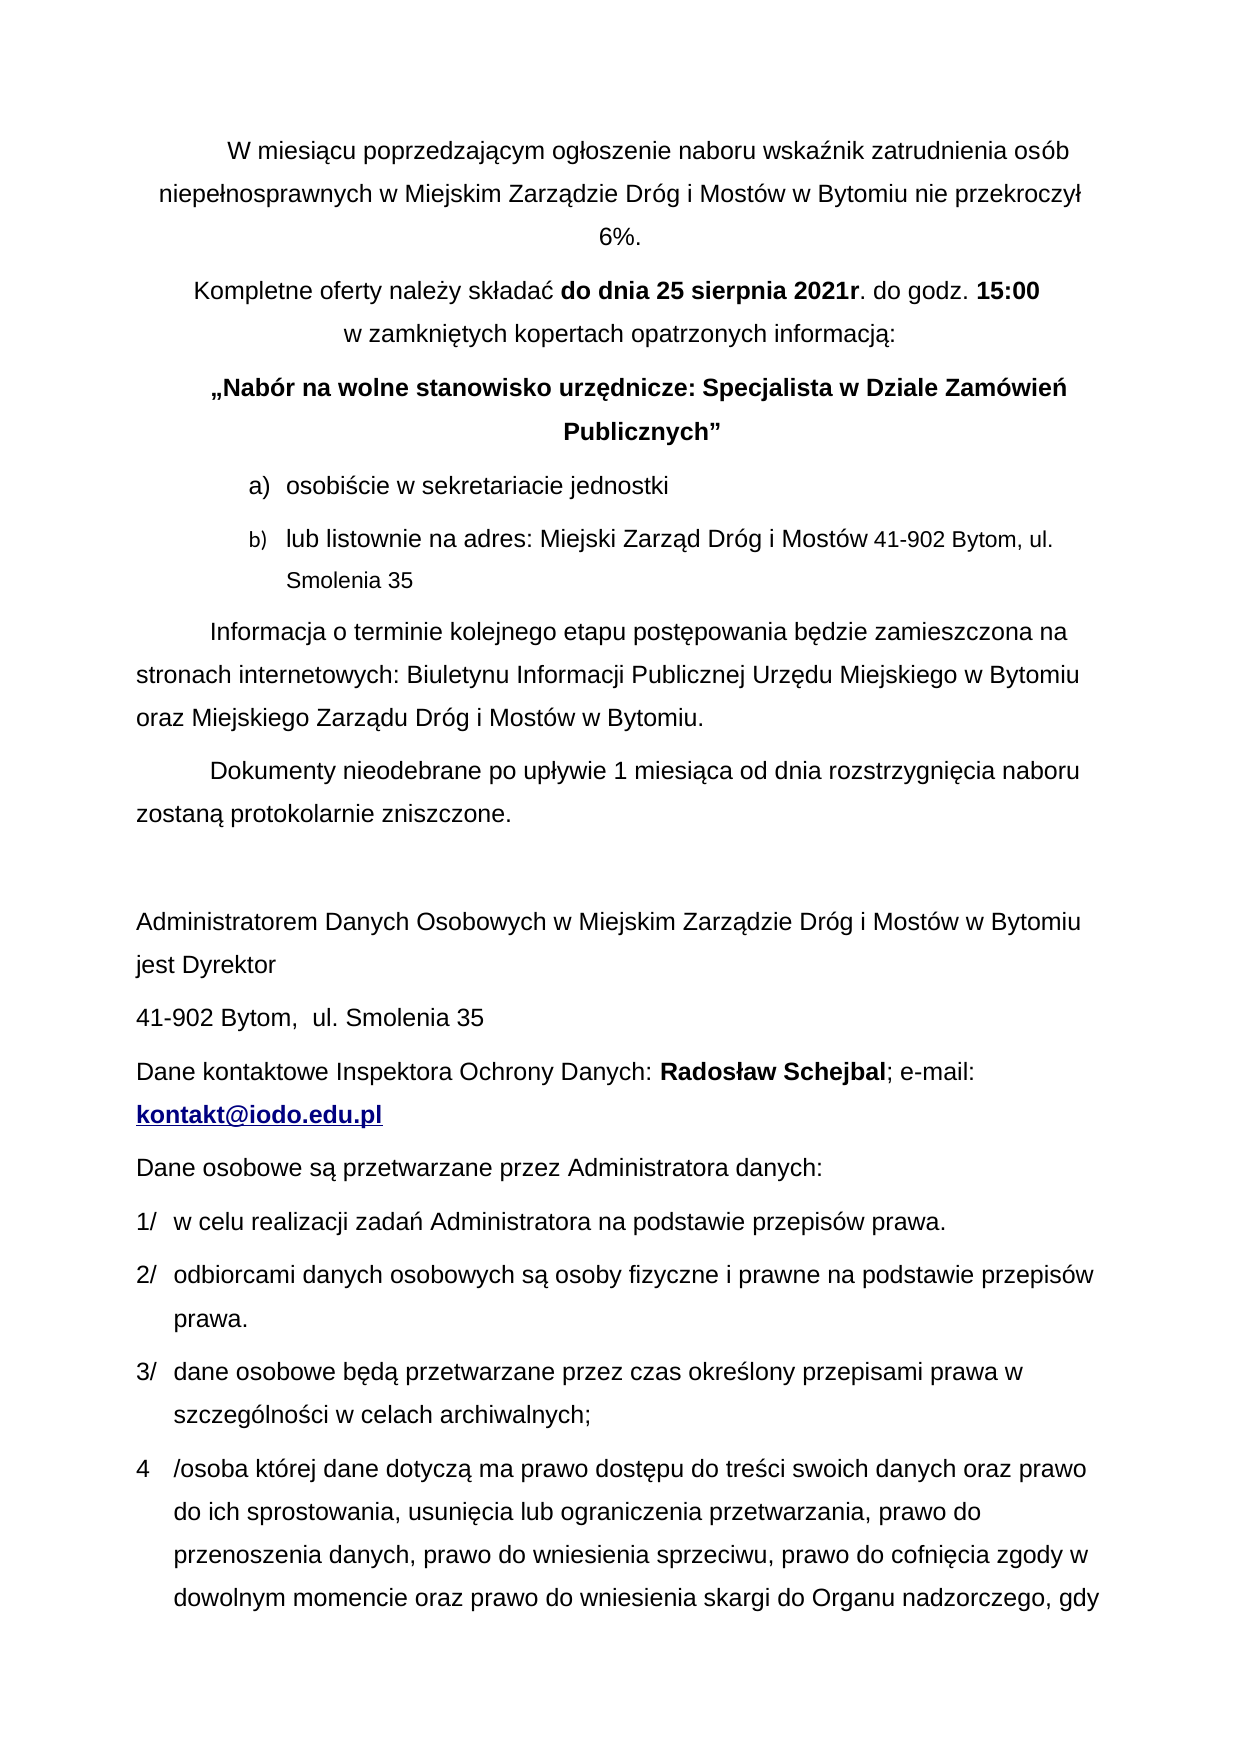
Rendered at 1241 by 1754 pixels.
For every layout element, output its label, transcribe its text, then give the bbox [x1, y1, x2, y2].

list osobiście w sekretariacie jednostki [248, 471, 1104, 499]
text „Nabór na wolne stanowisko urzędnicze: Specjalista w Dziale Zamówień Publicznych” [173, 372, 1104, 446]
text Dane kontaktowe Inspektora Ochrony Danych: Radosław Schejbal; e-mail: kontakt@iodo.edu.pl [136, 1057, 1104, 1128]
list Informacja o terminie kolejnego etapu postępowania będzie zamieszczona na stronach internetowych: Biuletynu Informacji Publicznej Urzędu Miejskiego w Bytomiu oraz Miejskiego Zarządu Dróg i Mostów w Bytomiu. [136, 616, 1104, 731]
text 3/ dane osobowe będą przetwarzane przez czas określony przepisami prawa w szczególności w celach archiwalnych; [136, 1357, 1104, 1429]
text 1/ w celu realizacji zadań Administratora na podstawie przepisów prawa. [136, 1207, 1104, 1236]
text 4 /osoba której dane dotyczą ma prawo dostępu do treści swoich danych oraz prawo do ich sprostowania, usunięcia lub ograniczenia przetwarzania, prawo do przenoszenia danych, prawo do wniesienia sprzeciwu, prawo do cofnięcia zgody w dowolnym momencie oraz prawo do wniesienia skargi do Organu nadzorczego, gdy [136, 1454, 1104, 1612]
text 41-902 Bytom, ul. Smolenia 35 [136, 1003, 1104, 1032]
text 2/ odbiorcami danych osobowych są osoby fizyczne i prawne na podstawie przepisów prawa. [136, 1260, 1104, 1332]
list Dokumenty nieodebrane po upływie 1 miesiąca od dnia rozstrzygnięcia naboru zostaną protokolarnie zniszczone. [136, 756, 1104, 828]
text Administratorem Danych Osobowych w Miejskim Zarządzie Dróg i Mostów w Bytomiu jest Dyrektor [136, 906, 1104, 978]
list Kompletne oferty należy składać do dnia 25 sierpnia 2021r. do godz. 15:00 w zamkniętych kopertach opatrzonych informacją: [136, 276, 1104, 347]
text W miesiącu poprzedzającym ogłoszenie naboru wskaźnik zatrudnienia osób niepełnosprawnych w Miejskim Zarządzie Dróg i Mostów w Bytomiu nie przekroczył 6%. [136, 136, 1104, 251]
text Dane osobowe są przetwarzane przez Administratora danych: [136, 1153, 1104, 1182]
list lub listownie na adres: Miejski Zarząd Dróg i Mostów 41-902 Bytom, ul. Smolenia 35 [248, 524, 1104, 593]
